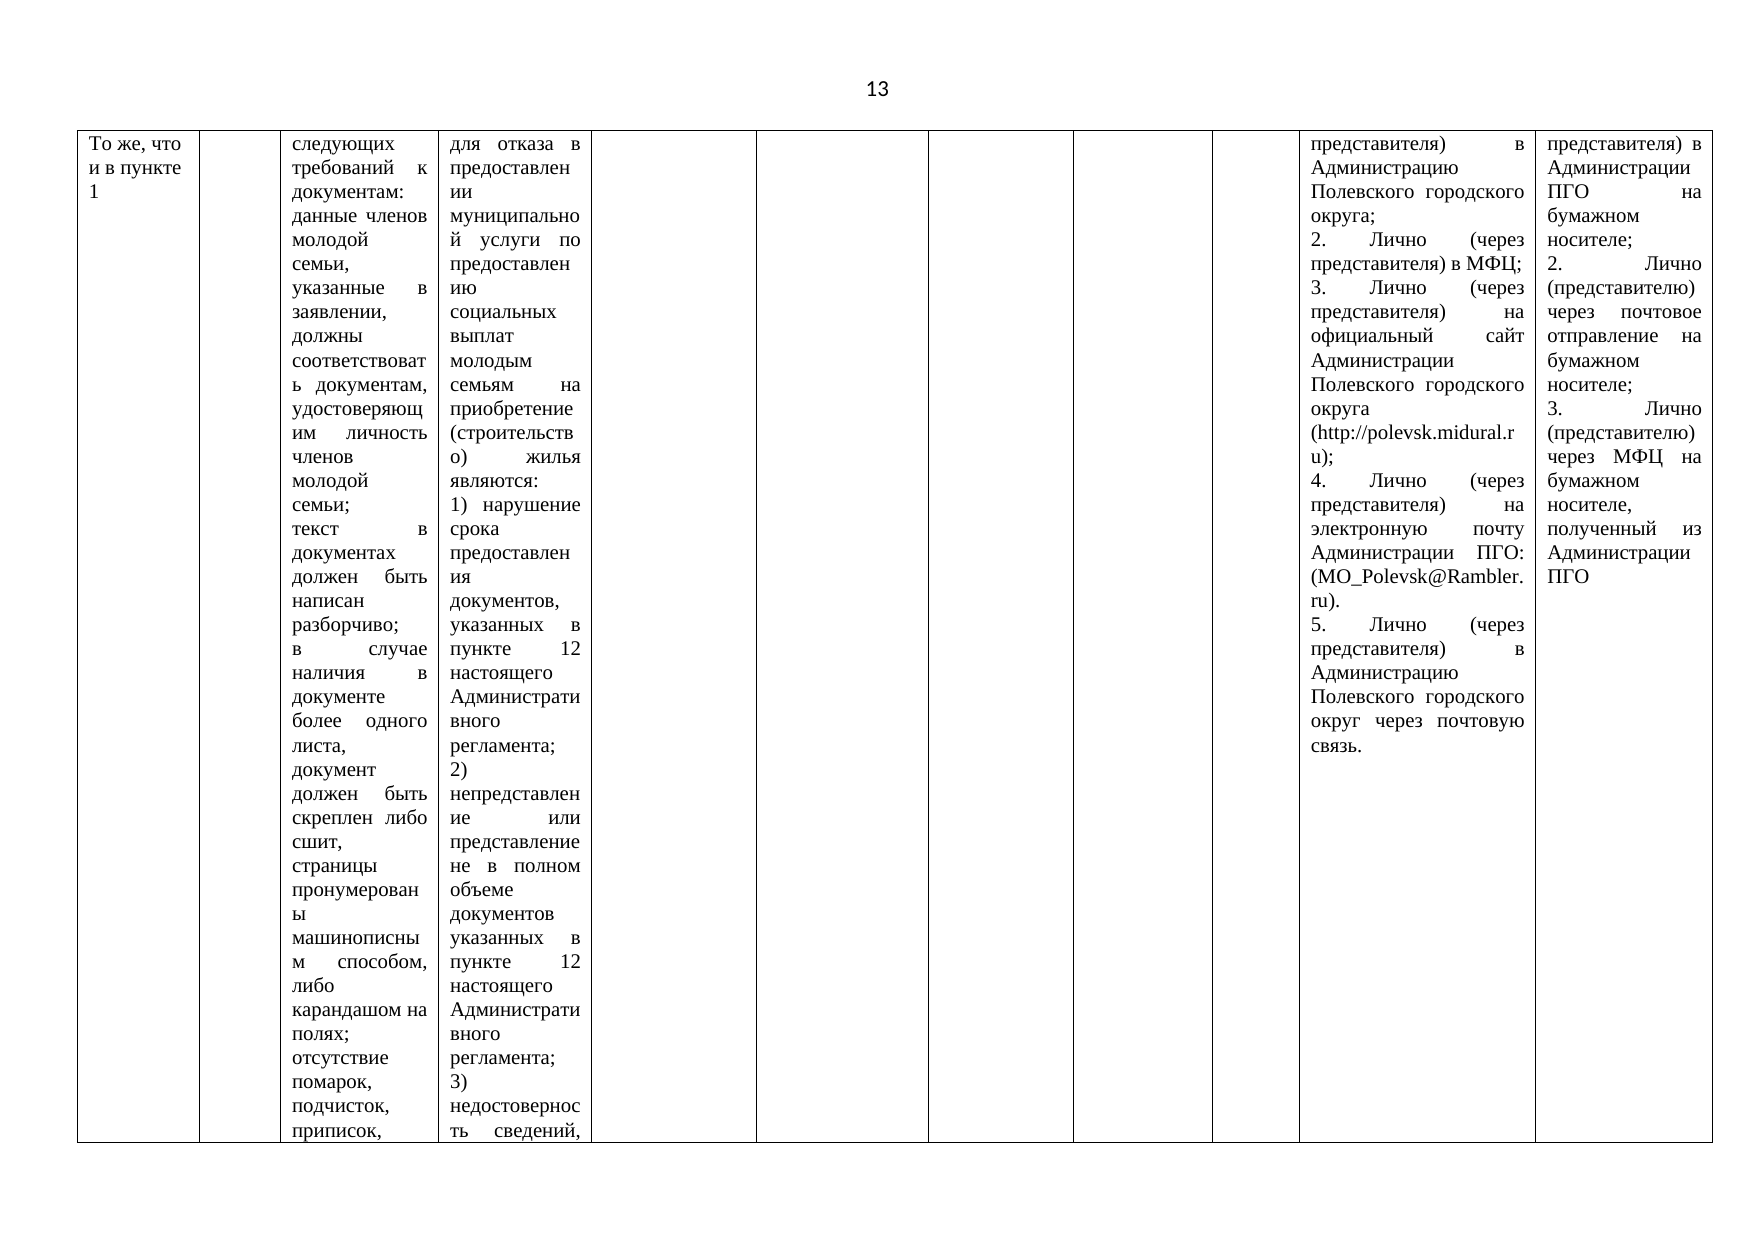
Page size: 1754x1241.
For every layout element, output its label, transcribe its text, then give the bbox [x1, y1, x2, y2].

table_cell представителя) в Администрации ПГО на бумажном носителе; 2. Лично (представителю) через почтовое отправление на бумажном носителе; 3. Лично (представителю) через МФЦ на бумажном носителе, полученный из Администрации ПГО [1536, 131, 1712, 1142]
table_cell То же, что и в пункте 1 [78, 131, 199, 1142]
table_cell [929, 131, 1073, 1142]
table_cell следующих требований к документам: данные членов молодой семьи, указанные в заявлении, должны соответствовать документам, удостоверяющим личность членов молодой семьи; текст в документах должен быть написан разборчиво; в случае наличия в документе более одного листа, документ должен быть скреплен либо сшит, страницы пронумерованы машинописным способом, либо карандашом на полях; отсутствие помарок, подчисток, приписок, [281, 131, 438, 1142]
table_cell - [757, 131, 928, 1142]
table_cell - [1213, 131, 1299, 1142]
table_cell для отказа в предоставлении муниципальной услуги по предоставлению социальных выплат молодым семьям на приобретение (строительство) жилья являются: 1) нарушение срока предоставления документов, указанных в пункте 12 настоящего Административного регламента; 2) непредставление или представление не в полном объеме документов указанных в пункте 12 настоящего Административного регламента; 3) недостоверность сведений, [439, 131, 591, 1142]
table_cell - [592, 131, 756, 1142]
table_cell - [1074, 131, 1212, 1142]
table_cell представителя) в Администрацию Полевского городского округа; 2. Лично (через представителя) в МФЦ; 3. Лично (через представителя) на официальный сайт Администрации Полевского городского округа (http://polevsk.midural.ru); 4. Лично (через представителя) на электронную почту Администрации ПГО: (МO_Polevsk@Rambler.ru). 5. Лично (через представителя) в Администрацию Полевского городского округ через почтовую связь. [1300, 131, 1535, 1142]
table_cell [200, 131, 280, 1142]
